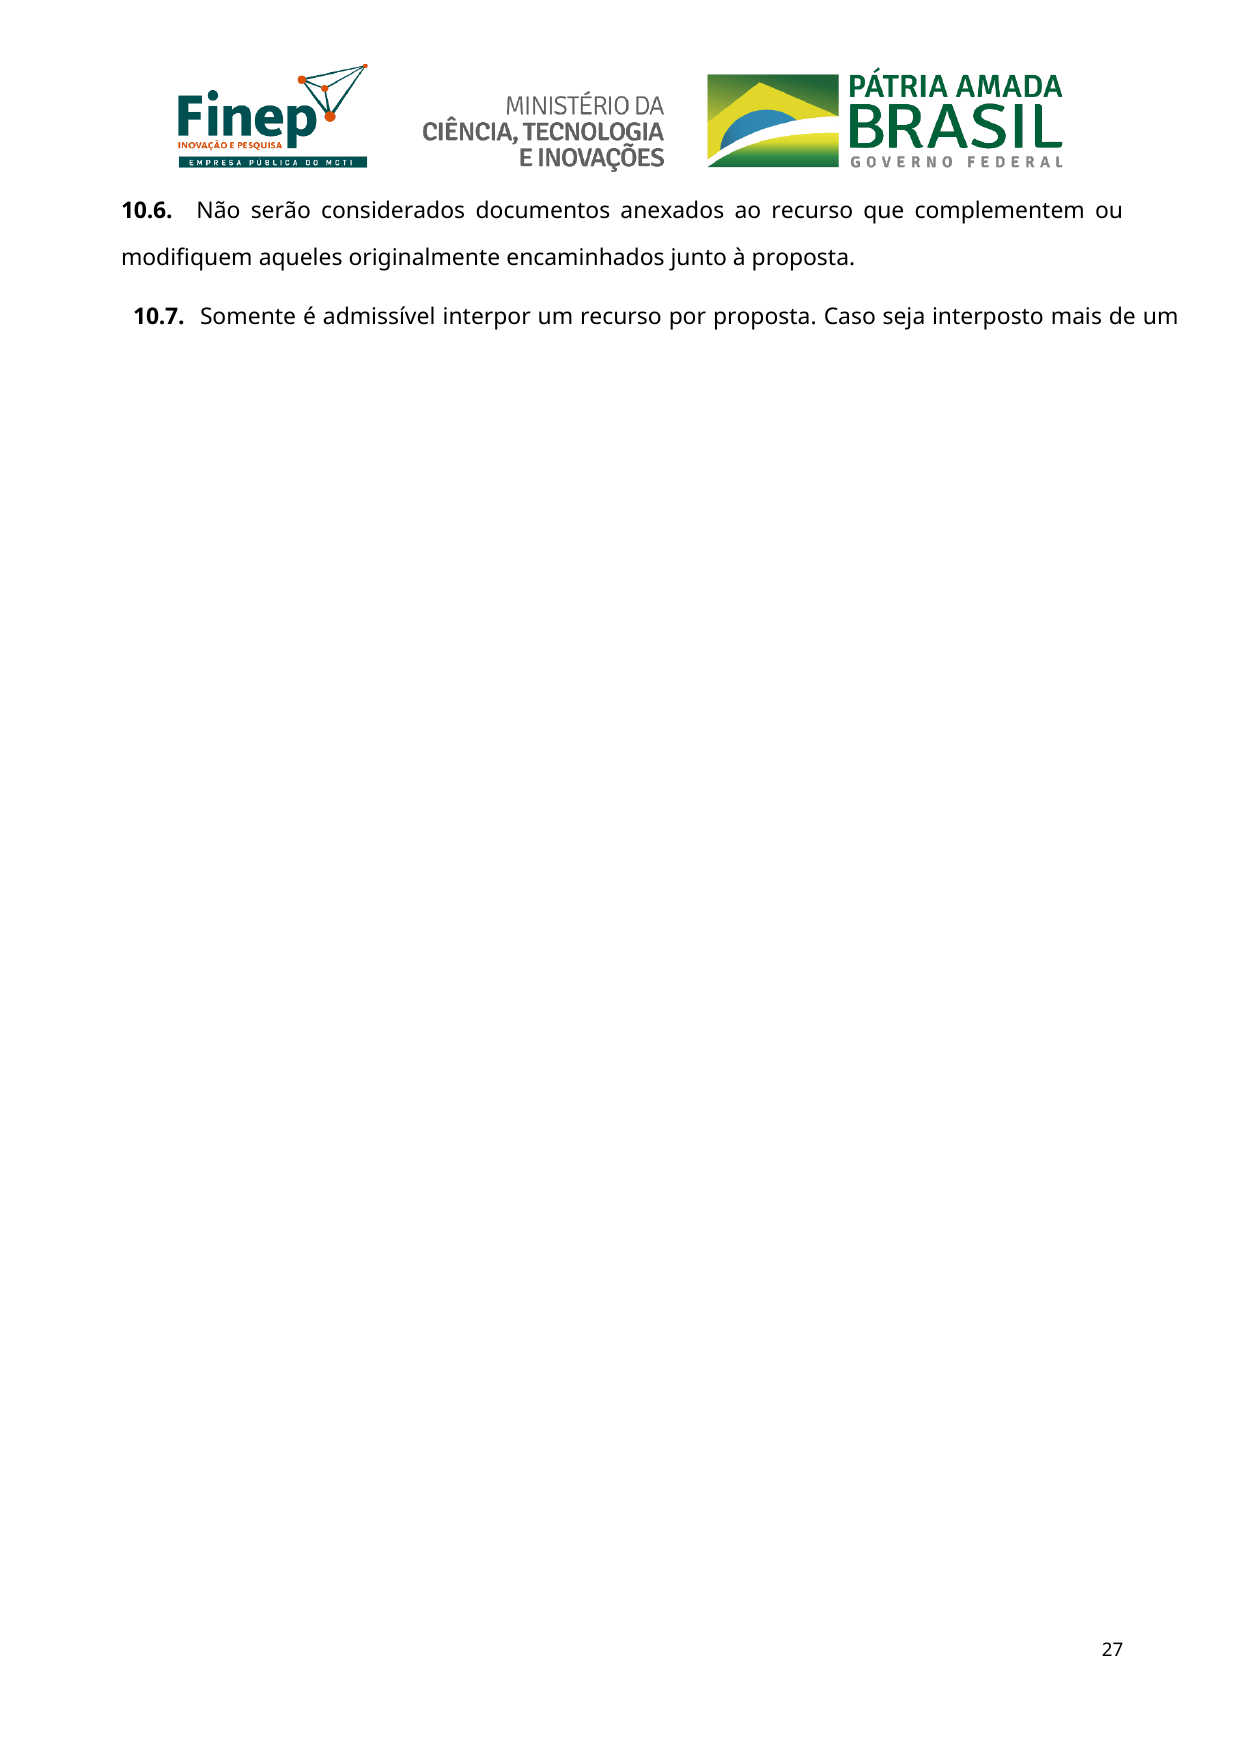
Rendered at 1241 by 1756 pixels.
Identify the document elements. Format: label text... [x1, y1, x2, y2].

list Não serão considerados documentos anexados ao recurso que complementem ou modifiquem aqueles originalmente encaminhados junto à proposta. [121, 194, 1123, 272]
list Somente é admissível interpor um recurso por proposta. Caso seja interposto mais de um [133, 300, 1188, 331]
